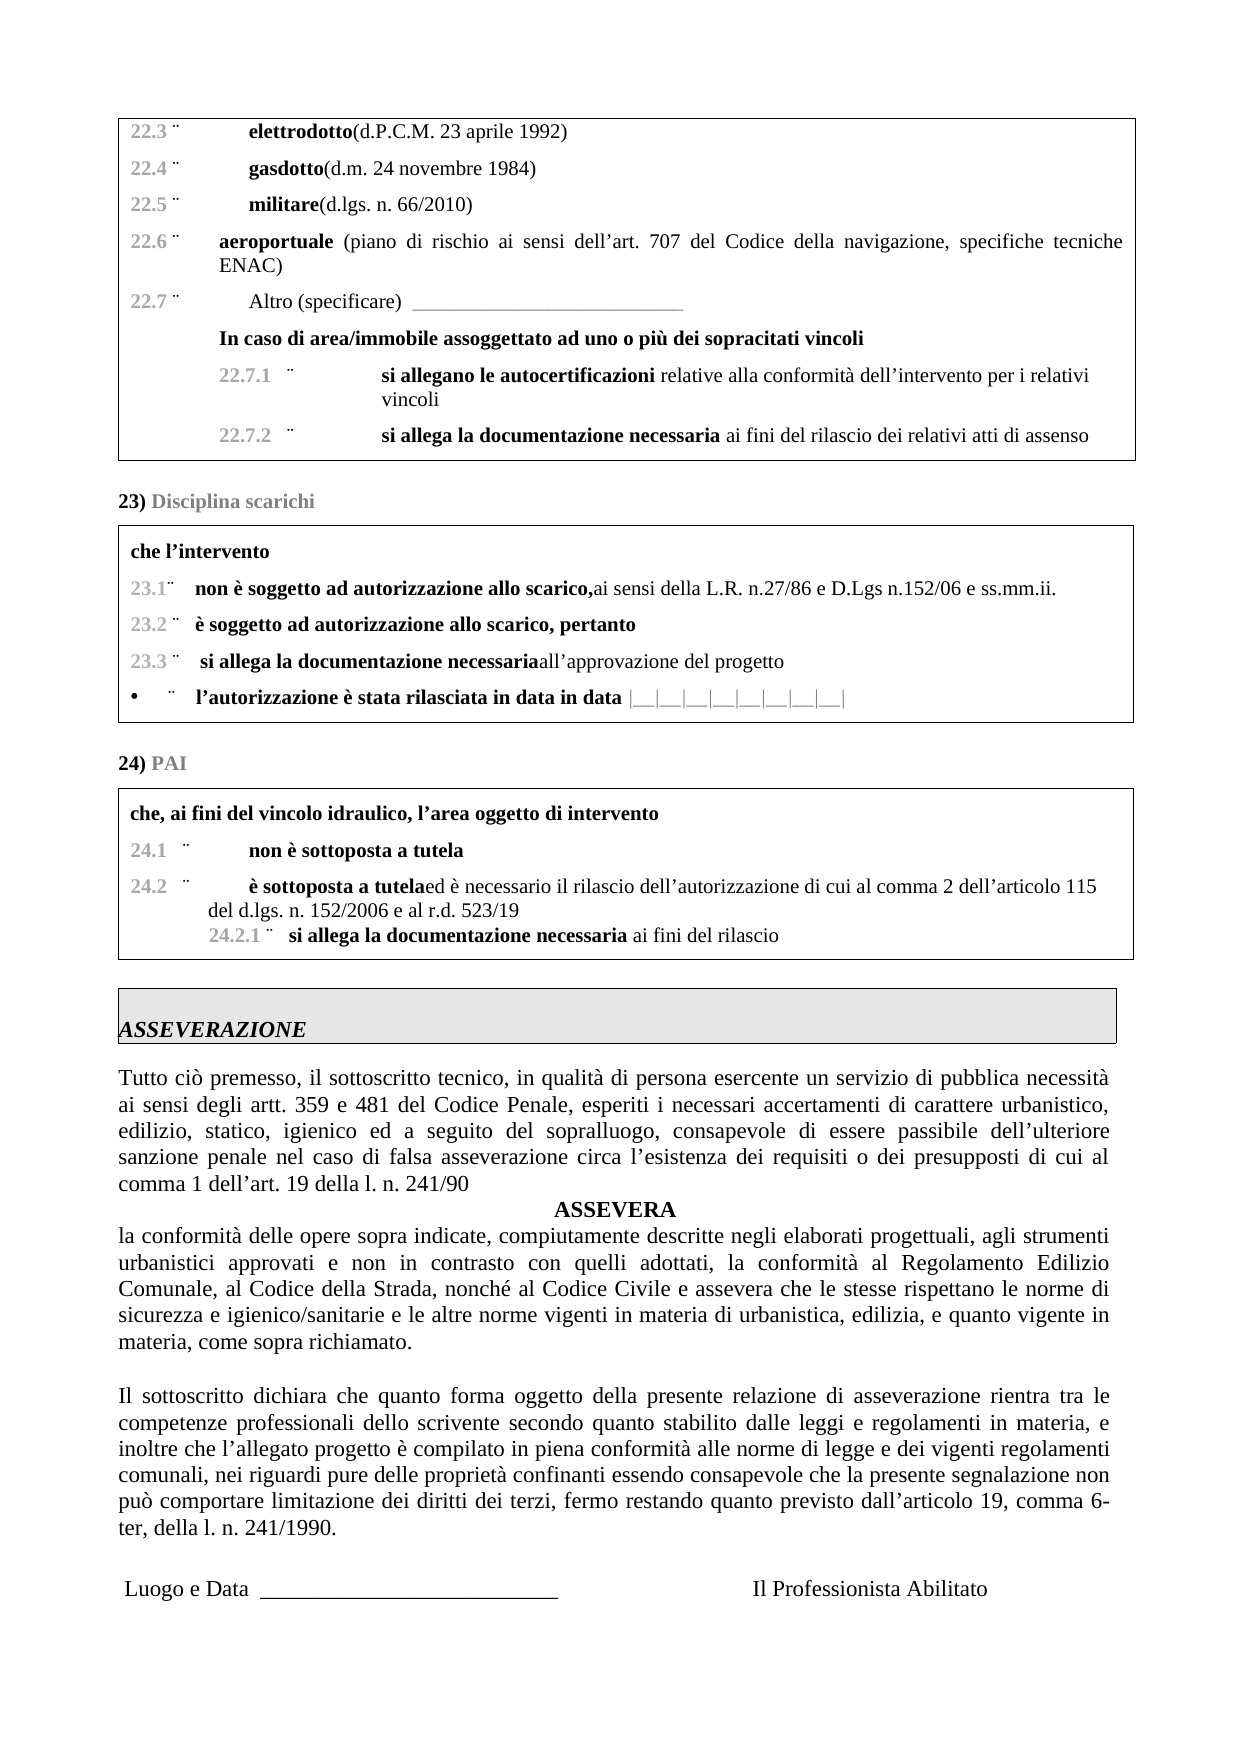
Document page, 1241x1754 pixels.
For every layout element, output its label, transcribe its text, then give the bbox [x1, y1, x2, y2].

table_header ASSEVERAZIONE [119, 989, 1116, 1043]
text Tutto ciò premesso, il sottoscritto tecnico, in qualità di persona esercente un servizio di pubblica necessità ai sensi degli artt. 359 e 481 del Codice Penale, esperiti i necessari accertamenti di carattere urbanistico, edilizio, statico, igienico ed a seguito del sopralluogo, consapevole di essere passibile dell’ulteriore sanzione penale nel caso di falsa asseverazione circa l’esistenza dei requisiti o dei presupposti di cui al comma 1 dell’art. 19 della l. n. 241/90 [118, 1064, 1112, 1196]
text la conformità delle opere sopra indicate, compiutamente descritte negli elaborati progettuali, agli strumenti urbanistici approvati e non in contrasto con quelli adottati, la conformità al Regolamento Edilizio Comunale, al Codice della Strada, nonché al Codice Civile e assevera che le stesse rispettano le norme di sicurezza e igienico/sanitarie e le altre norme vigenti in materia di urbanistica, edilizia, e quanto vigente in materia, come sopra richiamato. [118, 1222, 1112, 1354]
text Luogo e Data __________________________ Il Professionista Abilitato [124, 1574, 1122, 1601]
text ASSEVERA [118, 1196, 1112, 1222]
table_header che l’intervento 23.1¨ non è soggetto ad autorizzazione allo scarico,ai sensi della L.R. n.27/86 e D.Lgs n.152/06 e ss.mm.ii. 23.2 ¨ è soggetto ad autorizzazione allo scarico, pertanto 23.3 ¨ si allega la documentazione necessariaall’approvazione del progetto ¨ l’autorizzazione è stata rilasciata in data in data |__|__|__|__|__|__|__|__| [119, 526, 1133, 722]
text Il sottoscritto dichiara che quanto forma oggetto della presente relazione di asseverazione rientra tra le competenze professionali dello scrivente secondo quanto stabilito dalle leggi e regolamenti in materia, e inoltre che l’allegato progetto è compilato in piena conformità alle norme di legge e dei vigenti regolamenti comunali, nei riguardi pure delle proprietà confinanti essendo consapevole che la presente segnalazione non può comportare limitazione dei diritti dei terzi, fermo restando quanto previsto dall’articolo 19, comma 6-ter, della l. n. 241/1990. [118, 1382, 1112, 1540]
table_header 22.3 ¨ elettrodotto(d.P.C.M. 23 aprile 1992) 22.4 ¨ gasdotto(d.m. 24 novembre 1984) 22.5 ¨ militare(d.lgs. n. 66/2010) 22.6 ¨ aeroportuale (piano di rischio ai sensi dell’art. 707 del Codice della navigazione, specifiche tecniche ENAC) 22.7 ¨ Altro (specificare) __________________________ In caso di area/immobile assoggettato ad uno o più dei sopracitati vincoli 22.7.1 ¨ si allegano le autocertificazioni relative alla conformità dell’intervento per i relativi vincoli 22.7.2 ¨ si allega la documentazione necessaria ai fini del rilascio dei relativi atti di assenso [119, 119, 1135, 460]
table_header che, ai fini del vincolo idraulico, l’area oggetto di intervento 24.1 ¨ non è sottoposta a tutela 24.2 ¨ è sottoposta a tutelaed è necessario il rilascio dell’autorizzazione di cui al comma 2 dell’articolo 115 del d.lgs. n. 152/2006 e al r.d. 523/19 24.2.1 ¨ si allega la documentazione necessaria ai fini del rilascio [119, 789, 1133, 959]
text 24) PAI [118, 751, 1122, 775]
text 23) Disciplina scarichi [118, 489, 1122, 513]
text [118, 1601, 1122, 1632]
